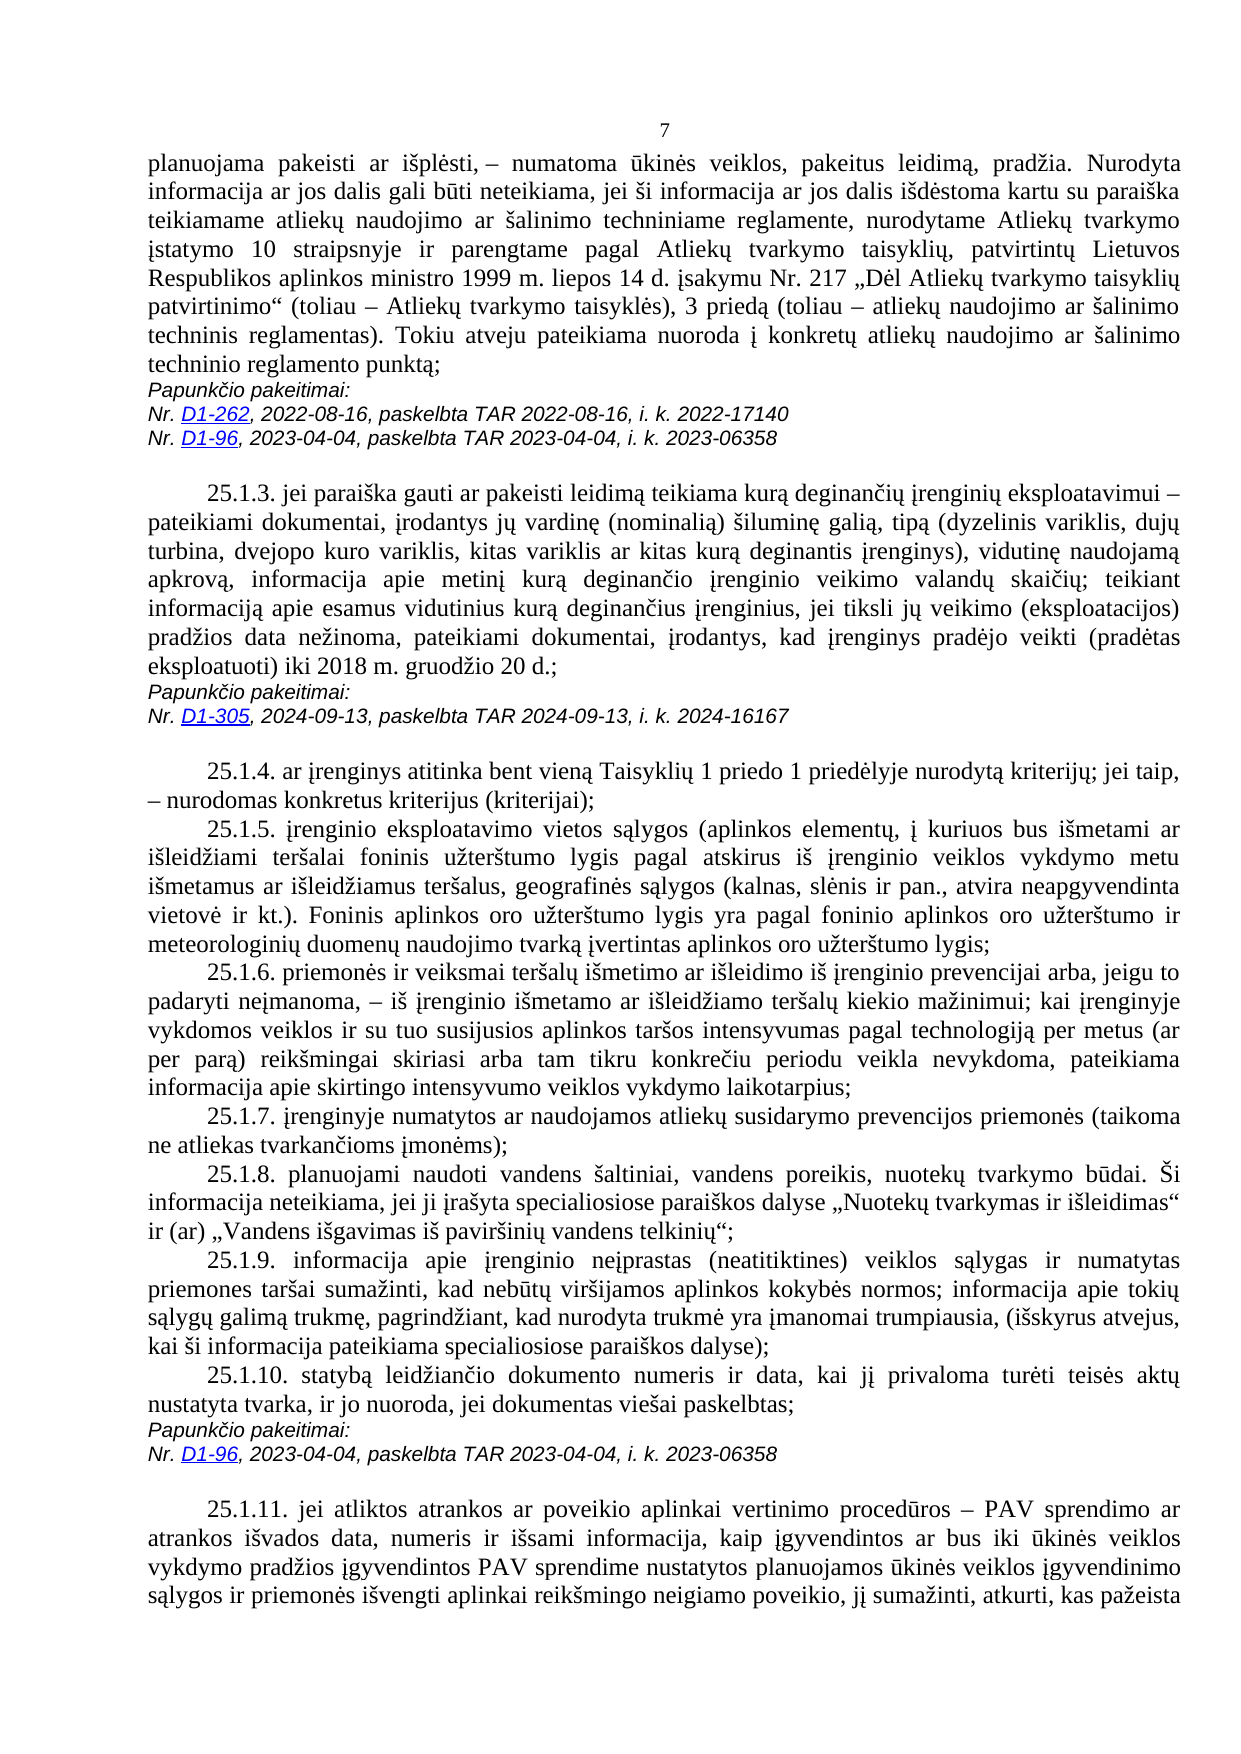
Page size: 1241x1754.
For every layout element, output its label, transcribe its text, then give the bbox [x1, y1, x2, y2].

text 25.1.4. ar įrenginys atitinka bent vieną Taisyklių 1 priedo 1 priedėlyje nurodytą kriterijų; jei taip, – nurodomas konkretus kriterijus (kriterijai); [148, 756, 1181, 814]
text 25.1.6. priemonės ir veiksmai teršalų išmetimo ar išleidimo iš įrenginio prevencijai arba, jeigu to padaryti neįmanoma, – iš įrenginio išmetamo ar išleidžiamo teršalų kiekio mažinimui; kai įrenginyje vykdomos veiklos ir su tuo susijusios aplinkos taršos intensyvumas pagal technologiją per metus (ar per parą) reikšmingai skiriasi arba tam tikru konkrečiu periodu veikla nevykdoma, pateikiama informacija apie skirtingo intensyvumo veiklos vykdymo laikotarpius; [148, 957, 1181, 1101]
text Papunkčio pakeitimai: [148, 679, 1181, 703]
text 25.1.10. statybą leidžiančio dokumento numeris ir data, kai jį privaloma turėti teisės aktų nustatyta tvarka, ir jo nuoroda, jei dokumentas viešai paskelbtas; [148, 1360, 1181, 1417]
text 25.1.9. informacija apie įrenginio neįprastas (neatitiktines) veiklos sąlygas ir numatytas priemones taršai sumažinti, kad nebūtų viršijamos aplinkos kokybės normos; informacija apie tokių sąlygų galimą trukmę, pagrindžiant, kad nurodyta trukmė yra įmanomai trumpiausia, (išskyrus atvejus, kai ši informacija pateikiama specialiosiose paraiškos dalyse); [148, 1245, 1181, 1360]
text Nr. D1-96, 2023-04-04, paskelbta TAR 2023-04-04, i. k. 2023-06358 [148, 1441, 1181, 1465]
text Papunkčio pakeitimai: [148, 378, 1181, 402]
text Nr. D1-305, 2024-09-13, paskelbta TAR 2024-09-13, i. k. 2024-16167 [148, 703, 1181, 727]
text 25.1.7. įrenginyje numatytos ar naudojamos atliekų susidarymo prevencijos priemonės (taikoma ne atliekas tvarkančioms įmonėms); [148, 1101, 1181, 1159]
text planuojama pakeisti ar išplėsti, – numatoma ūkinės veiklos, pakeitus leidimą, pradžia. Nurodyta informacija ar jos dalis gali būti neteikiama, jei ši informacija ar jos dalis išdėstoma kartu su paraiška teikiamame atliekų naudojimo ar šalinimo techniniame reglamente, nurodytame Atliekų tvarkymo įstatymo 10 straipsnyje ir parengtame pagal Atliekų tvarkymo taisyklių, patvirtintų Lietuvos Respublikos aplinkos ministro 1999 m. liepos 14 d. įsakymu Nr. 217 „Dėl Atliekų tvarkymo taisyklių patvirtinimo“ (toliau – Atliekų tvarkymo taisyklės), 3 priedą (toliau – atliekų naudojimo ar šalinimo techninis reglamentas). Tokiu atveju pateikiama nuoroda į konkretų atliekų naudojimo ar šalinimo techninio reglamento punktą; [148, 148, 1181, 378]
text Papunkčio pakeitimai: [148, 1417, 1181, 1441]
text 25.1.11. jei atliktos atrankos ar poveikio aplinkai vertinimo procedūros – PAV sprendimo ar atrankos išvados data, numeris ir išsami informacija, kaip įgyvendintos ar bus iki ūkinės veiklos vykdymo pradžios įgyvendintos PAV sprendime nustatytos planuojamos ūkinės veiklos įgyvendinimo sąlygos ir priemonės išvengti aplinkai reikšmingo neigiamo poveikio, jį sumažinti, atkurti, kas pažeista [148, 1494, 1181, 1609]
text Nr. D1-96, 2023-04-04, paskelbta TAR 2023-04-04, i. k. 2023-06358 [148, 426, 1181, 449]
text 25.1.3. jei paraiška gauti ar pakeisti leidimą teikiama kurą deginančių įrenginių eksploatavimui – pateikiami dokumentai, įrodantys jų vardinę (nominalią) šiluminę galią, tipą (dyzelinis variklis, dujų turbina, dvejopo kuro variklis, kitas variklis ar kitas kurą deginantis įrenginys), vidutinę naudojamą apkrovą, informacija apie metinį kurą deginančio įrenginio veikimo valandų skaičių; teikiant informaciją apie esamus vidutinius kurą deginančius įrenginius, jei tiksli jų veikimo (eksploatacijos) pradžios data nežinoma, pateikiami dokumentai, įrodantys, kad įrenginys pradėjo veikti (pradėtas eksploatuoti) iki 2018 m. gruodžio 20 d.; [148, 478, 1181, 679]
text Nr. D1-262, 2022-08-16, paskelbta TAR 2022-08-16, i. k. 2022-17140 [148, 402, 1181, 426]
text 25.1.5. įrenginio eksploatavimo vietos sąlygos (aplinkos elementų, į kuriuos bus išmetami ar išleidžiami teršalai foninis užterštumo lygis pagal atskirus iš įrenginio veiklos vykdymo metu išmetamus ar išleidžiamus teršalus, geografinės sąlygos (kalnas, slėnis ir pan., atvira neapgyvendinta vietovė ir kt.). Foninis aplinkos oro užterštumo lygis yra pagal foninio aplinkos oro užterštumo ir meteorologinių duomenų naudojimo tvarką įvertintas aplinkos oro užterštumo lygis; [148, 814, 1181, 957]
text 25.1.8. planuojami naudoti vandens šaltiniai, vandens poreikis, nuotekų tvarkymo būdai. Ši informacija neteikiama, jei ji įrašyta specialiosiose paraiškos dalyse „Nuotekų tvarkymas ir išleidimas“ ir (ar) „Vandens išgavimas iš paviršinių vandens telkinių“; [148, 1159, 1181, 1245]
